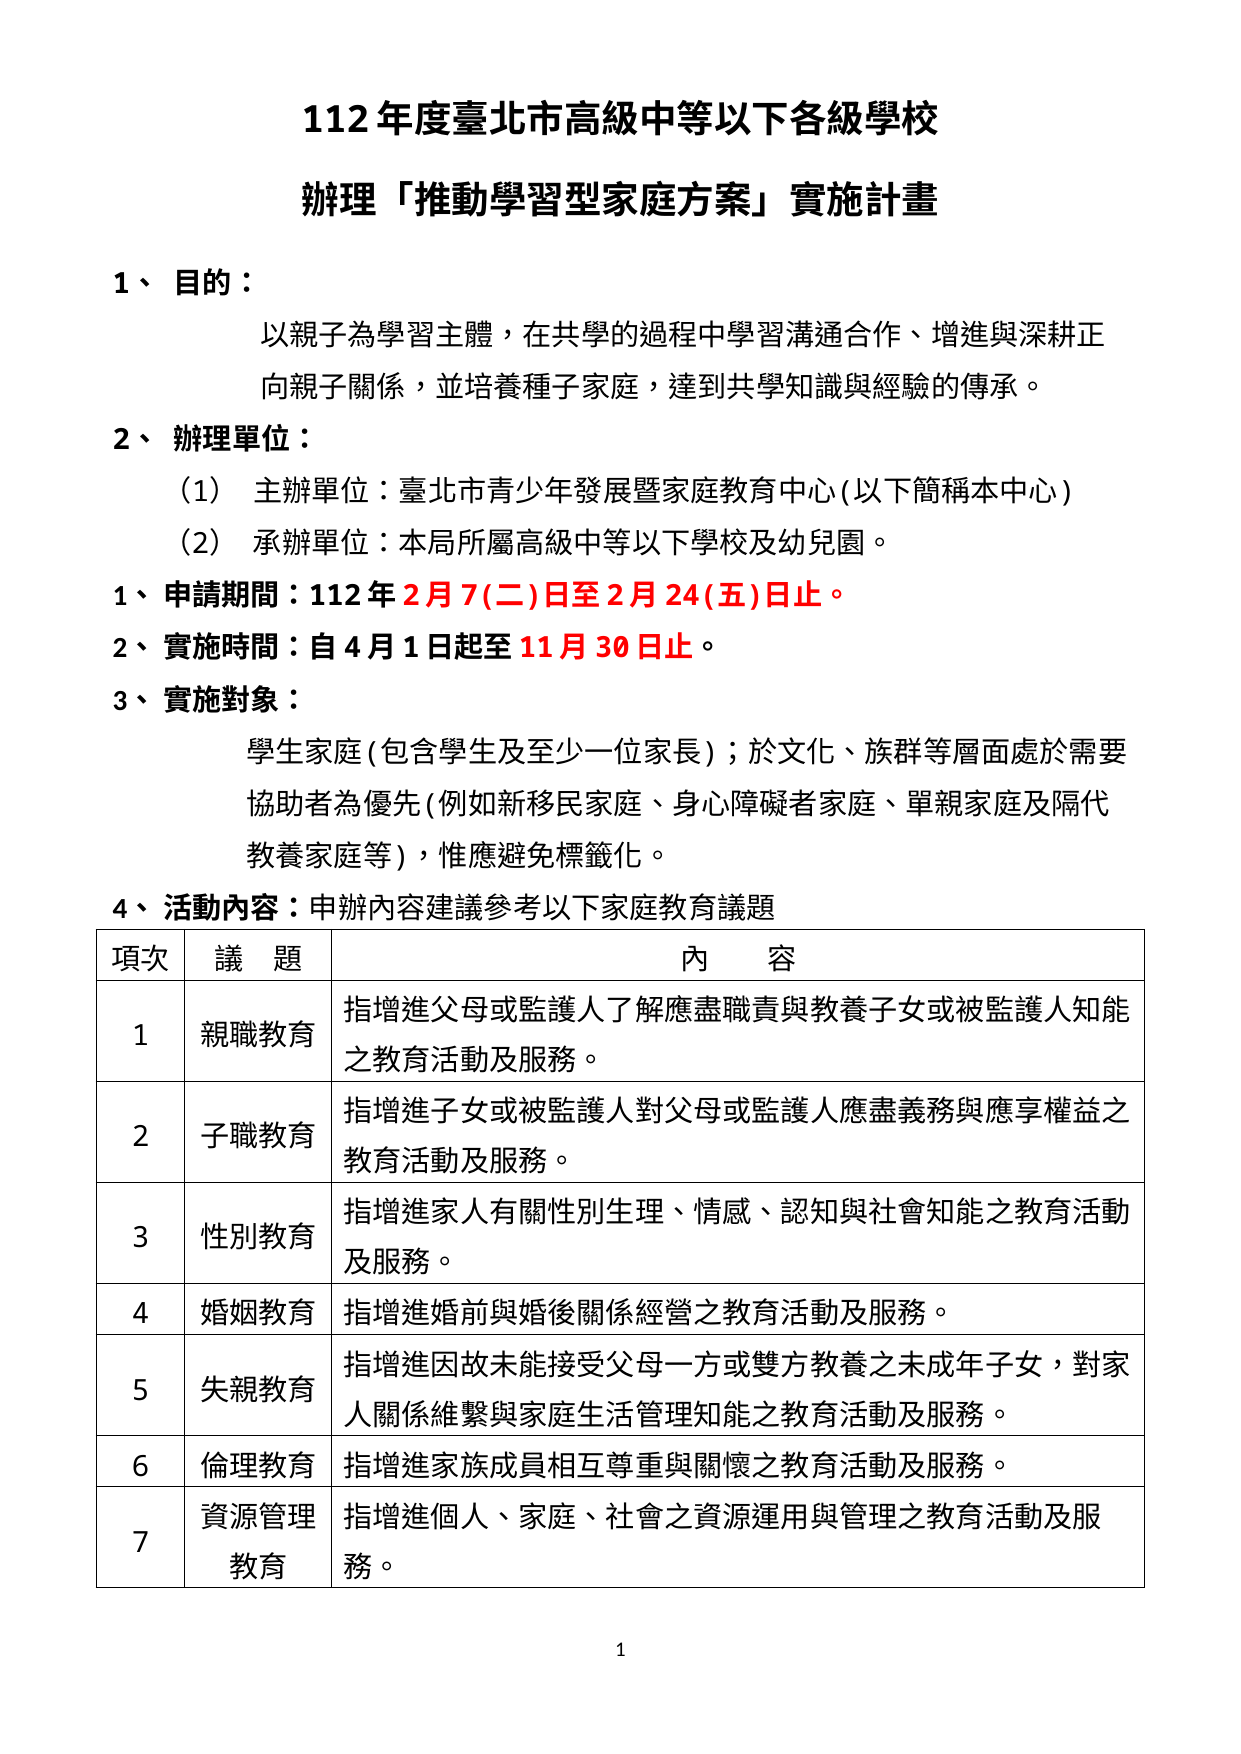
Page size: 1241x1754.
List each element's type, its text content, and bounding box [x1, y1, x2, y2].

table_cell 3 [97, 1183, 184, 1283]
table_cell 倫理教育 [185, 1436, 331, 1486]
table_cell 子職教育 [185, 1082, 331, 1182]
text 辦理「推動學習型家庭方案」實施計畫 [112, 170, 1128, 224]
table_cell 指增進父母或監護人了解應盡職責與教養子女或被監護人知能之教育活動及服務。 [332, 981, 1144, 1081]
table_cell 4 [97, 1284, 184, 1334]
table_cell 性別教育 [185, 1183, 331, 1283]
table_cell 婚姻教育 [185, 1284, 331, 1334]
table_cell 資源管理教育 [185, 1487, 331, 1587]
list 承辦單位：本局所屬高級中等以下學校及幼兒園。 [162, 512, 1128, 564]
text 112年度臺北市高級中等以下各級學校 [112, 89, 1128, 143]
table_cell 失親教育 [185, 1335, 331, 1435]
text 學生家庭(包含學生及至少一位家長)；於文化、族群等層面處於需要協助者為優先(例如新移民家庭、身心障礙者家庭、單親家庭及隔代教養家庭等)，惟應避免標籤化。 [246, 720, 1128, 877]
table_cell 1 [97, 981, 184, 1081]
list 申請期間：112年2月7(二)日至2月24(五)日止。 [112, 564, 1128, 616]
table_cell 指增進個人、家庭、社會之資源運用與管理之教育活動及服務。 [332, 1487, 1144, 1587]
table_cell 指增進家人有關性別生理、情感、認知與社會知能之教育活動及服務。 [332, 1183, 1144, 1283]
table_cell 5 [97, 1335, 184, 1435]
table_cell 指增進家族成員相互尊重與關懷之教育活動及服務。 [332, 1436, 1144, 1486]
list 實施時間：自4月1日起至11月30日止。 [112, 616, 1128, 668]
table_header 項次 [97, 930, 184, 980]
list 目的： [112, 252, 1128, 304]
table_cell 指增進婚前與婚後關係經營之教育活動及服務。 [332, 1284, 1144, 1334]
table_cell 指增進因故未能接受父母一方或雙方教養之未成年子女，對家人關係維繫與家庭生活管理知能之教育活動及服務。 [332, 1335, 1144, 1435]
table_cell 6 [97, 1436, 184, 1486]
table_header 內 容 [332, 930, 1144, 980]
list 主辦單位：臺北市青少年發展暨家庭教育中心(以下簡稱本中心) [162, 460, 1128, 512]
table_cell 指增進子女或被監護人對父母或監護人應盡義務與應享權益之教育活動及服務。 [332, 1082, 1144, 1182]
list 辦理單位： [112, 408, 1128, 460]
table_cell 親職教育 [185, 981, 331, 1081]
text 以親子為學習主體，在共學的過程中學習溝通合作、增進與深耕正向親子關係，並培養種子家庭，達到共學知識與經驗的傳承。 [260, 304, 1128, 408]
list 實施對象： [112, 668, 1128, 720]
list 活動內容：申辦內容建議參考以下家庭教育議題 [112, 877, 1128, 929]
table_cell 7 [97, 1487, 184, 1587]
table_header 議 題 [185, 930, 331, 980]
table_cell 2 [97, 1082, 184, 1182]
